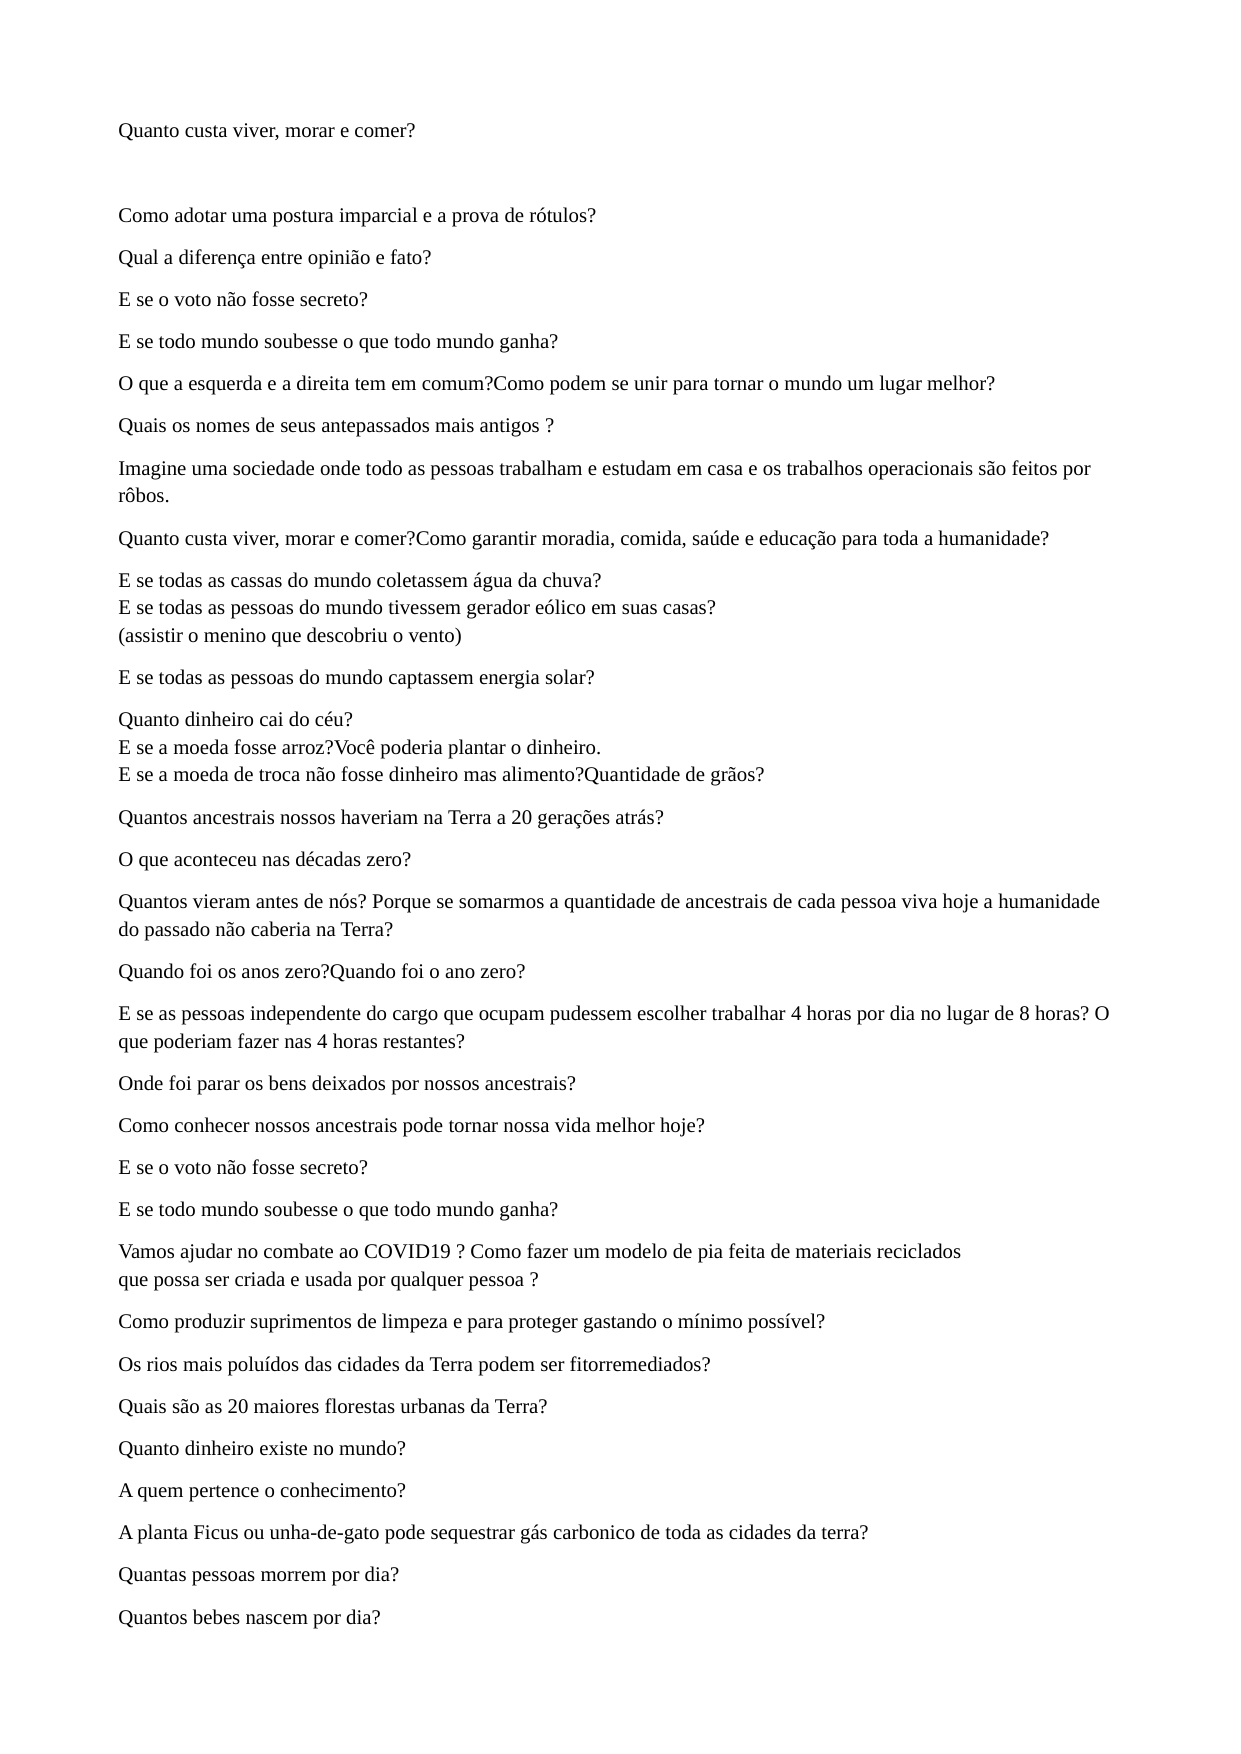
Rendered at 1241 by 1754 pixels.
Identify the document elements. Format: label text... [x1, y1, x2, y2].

text E se todo mundo soubesse o que todo mundo ganha? [118, 329, 1122, 353]
text Onde foi parar os bens deixados por nossos ancestrais? [118, 1071, 1122, 1095]
text Quando foi os anos zero?Quando foi o ano zero? [118, 959, 1122, 983]
text E se todo mundo soubesse o que todo mundo ganha? [118, 1197, 1122, 1221]
text Quanto custa viver, morar e comer? [118, 118, 1122, 142]
text Quantas pessoas morrem por dia? [118, 1562, 1122, 1586]
text Como conhecer nossos ancestrais pode tornar nossa vida melhor hoje? [118, 1113, 1122, 1137]
text E se todas as pessoas do mundo captassem energia solar? [118, 665, 1122, 689]
text Qual a diferença entre opinião e fato? [118, 245, 1122, 269]
text Quanto custa viver, morar e comer?Como garantir moradia, comida, saúde e educação para toda a humanidade? [118, 525, 1122, 549]
text Vamos ajudar no combate ao COVID19 ? Como fazer um modelo de pia feita de materiais reciclados que possa ser criada e usada por qualquer pessoa ? [118, 1239, 1122, 1291]
text O que aconteceu nas décadas zero? [118, 847, 1122, 871]
text Quanto dinheiro cai do céu? E se a moeda fosse arroz?Você poderia plantar o dinheiro. E se a moeda de troca não fosse dinheiro mas alimento?Quantidade de grãos? [118, 707, 1122, 786]
text Como produzir suprimentos de limpeza e para proteger gastando o mínimo possível? [118, 1309, 1122, 1333]
text Imagine uma sociedade onde todo as pessoas trabalham e estudam em casa e os trabalhos operacionais são feitos por rôbos. [118, 456, 1122, 507]
text E se o voto não fosse secreto? [118, 287, 1122, 311]
text Quantos bebes nascem por dia? [118, 1604, 1122, 1629]
text Quais os nomes de seus antepassados mais antigos ? [118, 413, 1122, 437]
text Quanto dinheiro existe no mundo? [118, 1436, 1122, 1460]
text A planta Ficus ou unha-de-gato pode sequestrar gás carbonico de toda as cidades da terra? [118, 1520, 1122, 1544]
text E se as pessoas independente do cargo que ocupam pudessem escolher trabalhar 4 horas por dia no lugar de 8 horas? O que poderiam fazer nas 4 horas restantes? [118, 1001, 1122, 1053]
text Os rios mais poluídos das cidades da Terra podem ser fitorremediados? [118, 1351, 1122, 1376]
text Quantos ancestrais nossos haveriam na Terra a 20 gerações atrás? [118, 804, 1122, 829]
text E se todas as cassas do mundo coletassem água da chuva? E se todas as pessoas do mundo tivessem gerador eólico em suas casas? (assistir o menino que descobriu o vento) [118, 568, 1122, 647]
text Como adotar uma postura imparcial e a prova de rótulos? [118, 202, 1122, 227]
text E se o voto não fosse secreto? [118, 1155, 1122, 1179]
text Quais são as 20 maiores florestas urbanas da Terra? [118, 1394, 1122, 1418]
text O que a esquerda e a direita tem em comum?Como podem se unir para tornar o mundo um lugar melhor? [118, 371, 1122, 395]
text Quantos vieram antes de nós? Porque se somarmos a quantidade de ancestrais de cada pessoa viva hoje a humanidade do passado não caberia na Terra? [118, 889, 1122, 941]
text A quem pertence o conhecimento? [118, 1478, 1122, 1502]
